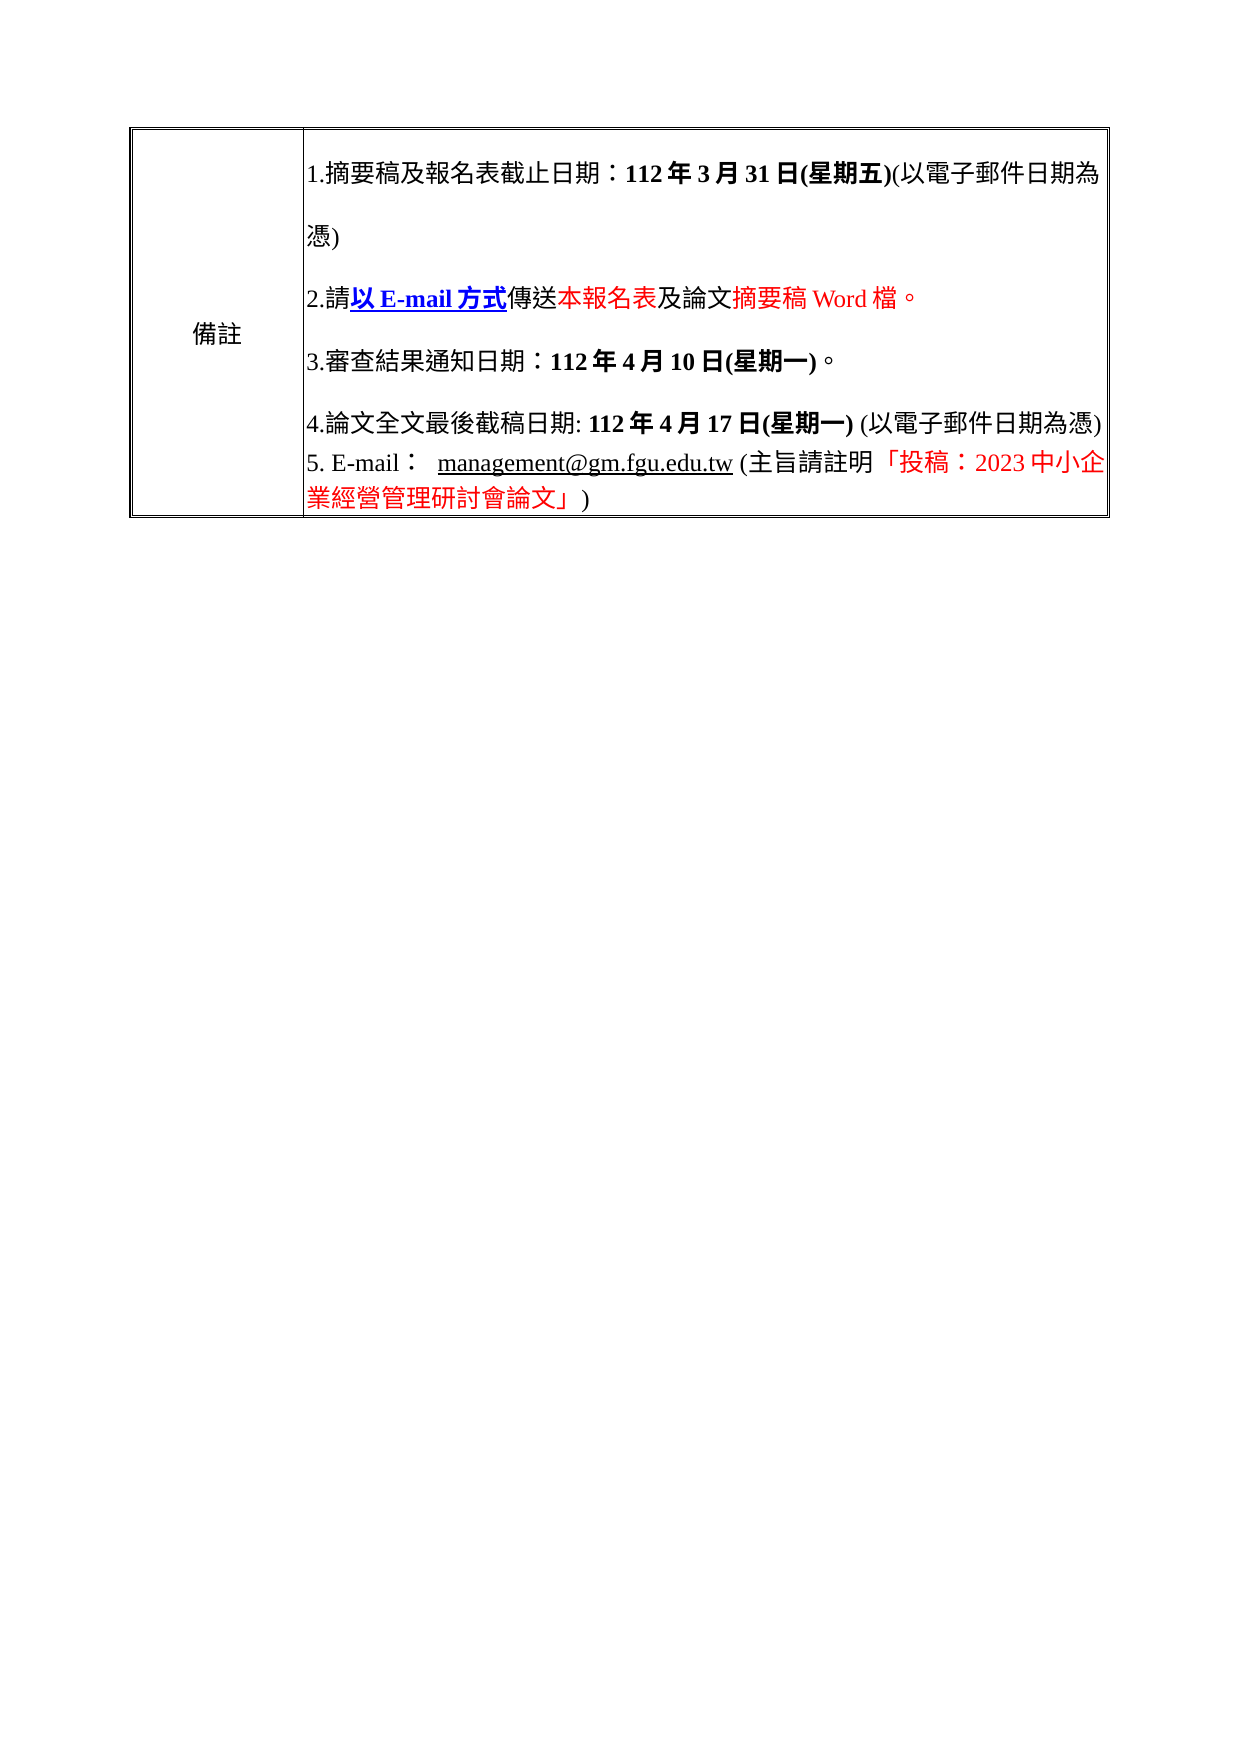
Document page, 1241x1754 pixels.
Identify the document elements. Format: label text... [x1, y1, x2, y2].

table_cell 備註 [133, 130, 303, 515]
table_cell 1.摘要稿及報名表截止日期：112年3月31日(星期五)(以電子郵件日期為憑) 2.請以E-mail方式傳送本報名表及論文摘要稿Word檔。 3.審查結果通知日期：112年4月10日(星期一)。 4.論文全文最後截稿日期: 112年4月17日(星期一) (以電子郵件日期為憑) 5. E-mail： management@gm.fgu.edu.tw (主旨請註明「投稿：2023中小企業經營管理研討會論文」) [304, 130, 1107, 515]
